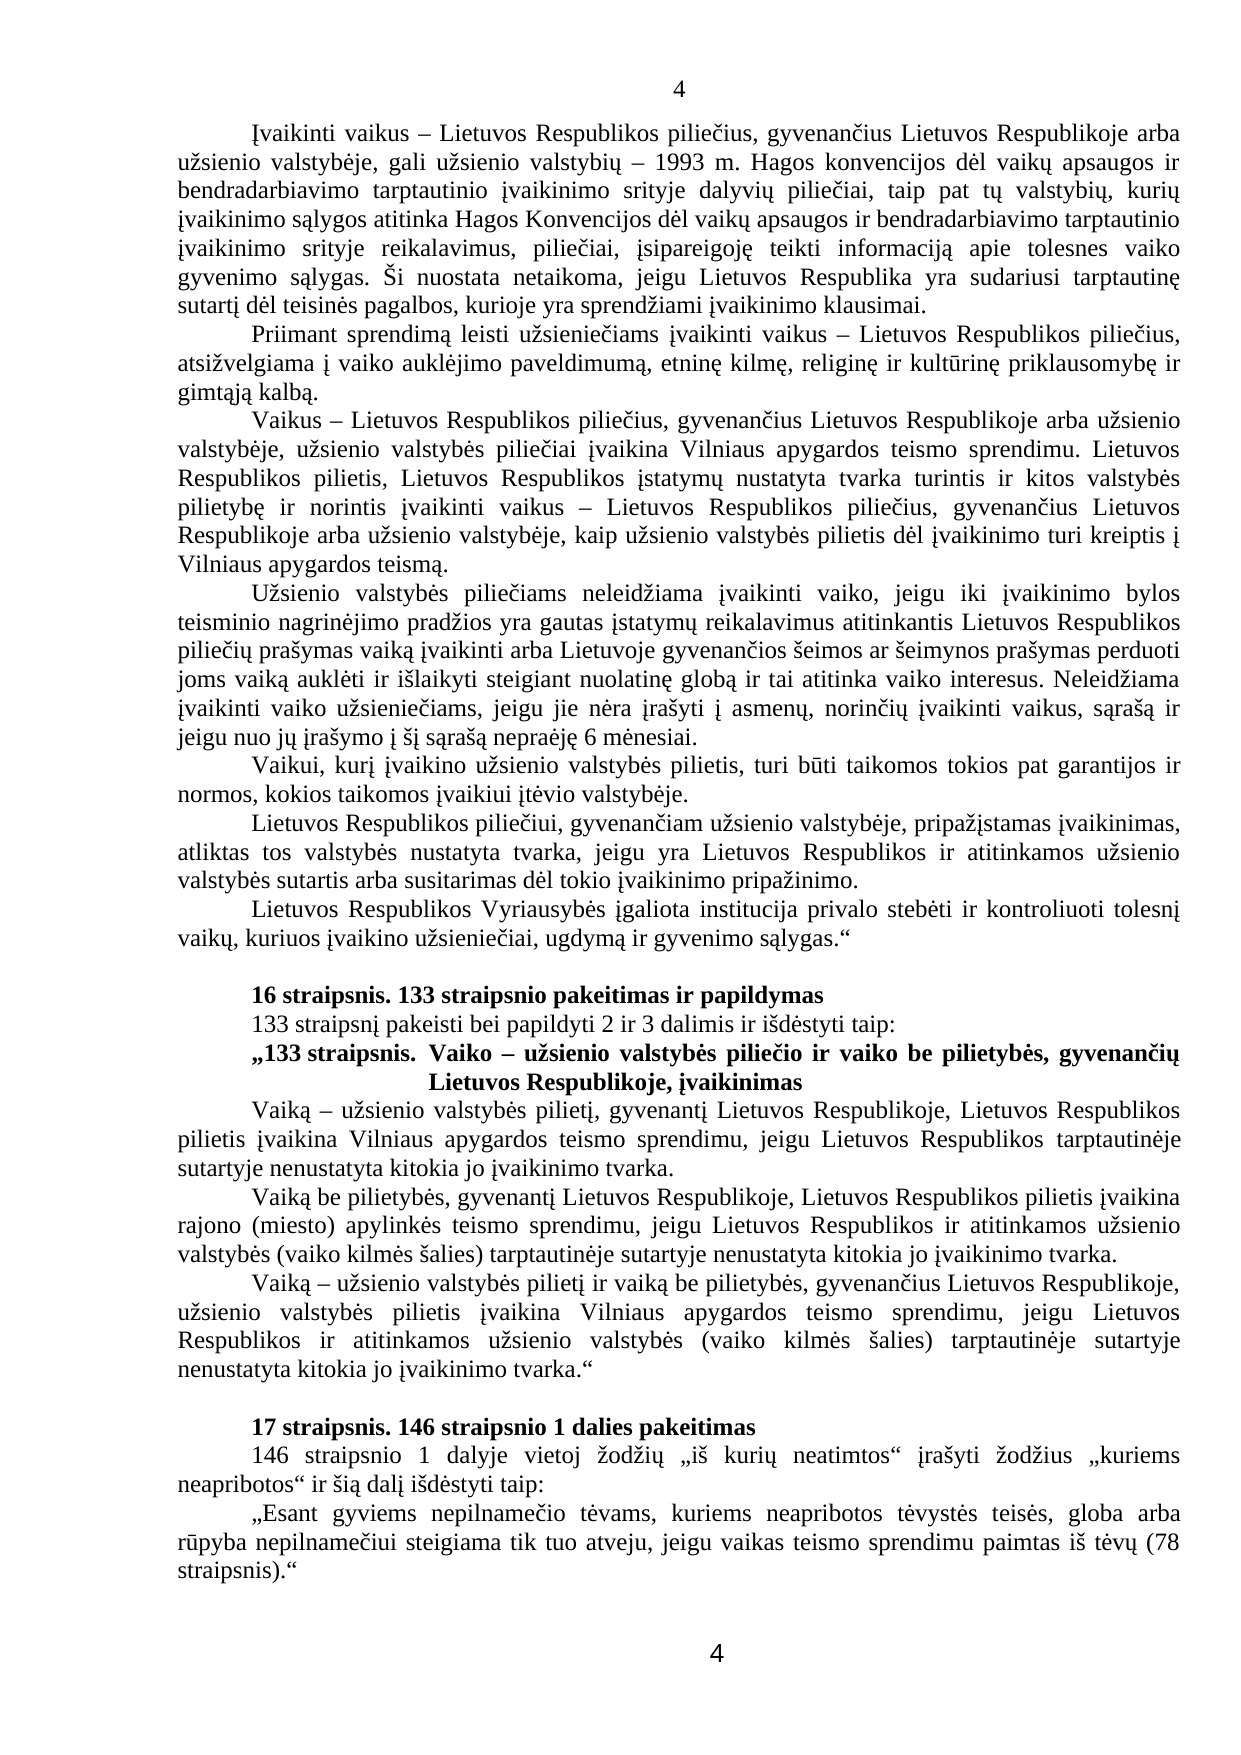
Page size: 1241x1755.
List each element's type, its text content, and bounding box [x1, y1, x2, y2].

text 133 straipsnį pakeisti bei papildyti 2 ir 3 dalimis ir išdėstyti taip: [177, 1009, 1181, 1038]
text Vaikui, kurį įvaikino užsienio valstybės pilietis, turi būti taikomos tokios pat garantijos ir normos, kokios taikomos įvaikiui įtėvio valstybėje. [177, 751, 1181, 808]
text „Esant gyviems nepilnamečio tėvams, kuriems neapribotos tėvystės teisės, globa arba rūpyba nepilnamečiui steigiama tik tuo atveju, jeigu vaikas teismo sprendimu paimtas iš tėvų (78 straipsnis).“ [177, 1498, 1181, 1584]
text Priimant sprendimą leisti užsieniečiams įvaikinti vaikus – Lietuvos Respublikos piliečius, atsižvelgiama į vaiko auklėjimo paveldimumą, etninę kilmę, religinę ir kultūrinę priklausomybę ir gimtąją kalbą. [177, 319, 1181, 406]
text 146 straipsnio 1 dalyje vietoj žodžių „iš kurių neatimtos“ įrašyti žodžius „kuriems neapribotos“ ir šią dalį išdėstyti taip: [177, 1441, 1181, 1498]
text „133 straipsnis. Vaiko – užsienio valstybės piliečio ir vaiko be pilietybės, gyvenančių Lietuvos Respublikoje, įvaikinimas [251, 1038, 1181, 1096]
text Vaiką – užsienio valstybės pilietį ir vaiką be pilietybės, gyvenančius Lietuvos Respublikoje, užsienio valstybės pilietis įvaikina Vilniaus apygardos teismo sprendimu, jeigu Lietuvos Respublikos ir atitinkamos užsienio valstybės (vaiko kilmės šalies) tarptautinėje sutartyje nenustatyta kitokia jo įvaikinimo tvarka.“ [177, 1268, 1181, 1383]
text Įvaikinti vaikus – Lietuvos Respublikos piliečius, gyvenančius Lietuvos Respublikoje arba užsienio valstybėje, gali užsienio valstybių – 1993 m. Hagos konvencijos dėl vaikų apsaugos ir bendradarbiavimo tarptautinio įvaikinimo srityje dalyvių piliečiai, taip pat tų valstybių, kurių įvaikinimo sąlygos atitinka Hagos Konvencijos dėl vaikų apsaugos ir bendradarbiavimo tarptautinio įvaikinimo srityje reikalavimus, piliečiai, įsipareigoję teikti informaciją apie tolesnes vaiko gyvenimo sąlygas. Ši nuostata netaikoma, jeigu Lietuvos Respublika yra sudariusi tarptautinę sutartį dėl teisinės pagalbos, kurioje yra sprendžiami įvaikinimo klausimai. [177, 118, 1181, 319]
text Užsienio valstybės piliečiams neleidžiama įvaikinti vaiko, jeigu iki įvaikinimo bylos teisminio nagrinėjimo pradžios yra gautas įstatymų reikalavimus atitinkantis Lietuvos Respublikos piliečių prašymas vaiką įvaikinti arba Lietuvoje gyvenančios šeimos ar šeimynos prašymas perduoti joms vaiką auklėti ir išlaikyti steigiant nuolatinę globą ir tai atitinka vaiko interesus. Neleidžiama įvaikinti vaiko užsieniečiams, jeigu jie nėra įrašyti į asmenų, norinčių įvaikinti vaikus, sąrašą ir jeigu nuo jų įrašymo į šį sąrašą nepraėję 6 mėnesiai. [177, 578, 1181, 751]
text 17 straipsnis. 146 straipsnio 1 dalies pakeitimas [177, 1412, 1181, 1441]
text 16 straipsnis. 133 straipsnio pakeitimas ir papildymas [177, 981, 1181, 1009]
text Vaikus – Lietuvos Respublikos piliečius, gyvenančius Lietuvos Respublikoje arba užsienio valstybėje, užsienio valstybės piliečiai įvaikina Vilniaus apygardos teismo sprendimu. Lietuvos Respublikos pilietis, Lietuvos Respublikos įstatymų nustatyta tvarka turintis ir kitos valstybės pilietybę ir norintis įvaikinti vaikus – Lietuvos Respublikos piliečius, gyvenančius Lietuvos Respublikoje arba užsienio valstybėje, kaip užsienio valstybės pilietis dėl įvaikinimo turi kreiptis į Vilniaus apygardos teismą. [177, 406, 1181, 578]
text Vaiką be pilietybės, gyvenantį Lietuvos Respublikoje, Lietuvos Respublikos pilietis įvaikina rajono (miesto) apylinkės teismo sprendimu, jeigu Lietuvos Respublikos ir atitinkamos užsienio valstybės (vaiko kilmės šalies) tarptautinėje sutartyje nenustatyta kitokia jo įvaikinimo tvarka. [177, 1182, 1181, 1268]
text Lietuvos Respublikos piliečiui, gyvenančiam užsienio valstybėje, pripažįstamas įvaikinimas, atliktas tos valstybės nustatyta tvarka, jeigu yra Lietuvos Respublikos ir atitinkamos užsienio valstybės sutartis arba susitarimas dėl tokio įvaikinimo pripažinimo. [177, 808, 1181, 894]
text Lietuvos Respublikos Vyriausybės įgaliota institucija privalo stebėti ir kontroliuoti tolesnį vaikų, kuriuos įvaikino užsieniečiai, ugdymą ir gyvenimo sąlygas.“ [177, 894, 1181, 952]
text Vaiką – užsienio valstybės pilietį, gyvenantį Lietuvos Respublikoje, Lietuvos Respublikos pilietis įvaikina Vilniaus apygardos teismo sprendimu, jeigu Lietuvos Respublikos tarptautinėje sutartyje nenustatyta kitokia jo įvaikinimo tvarka. [177, 1096, 1181, 1182]
